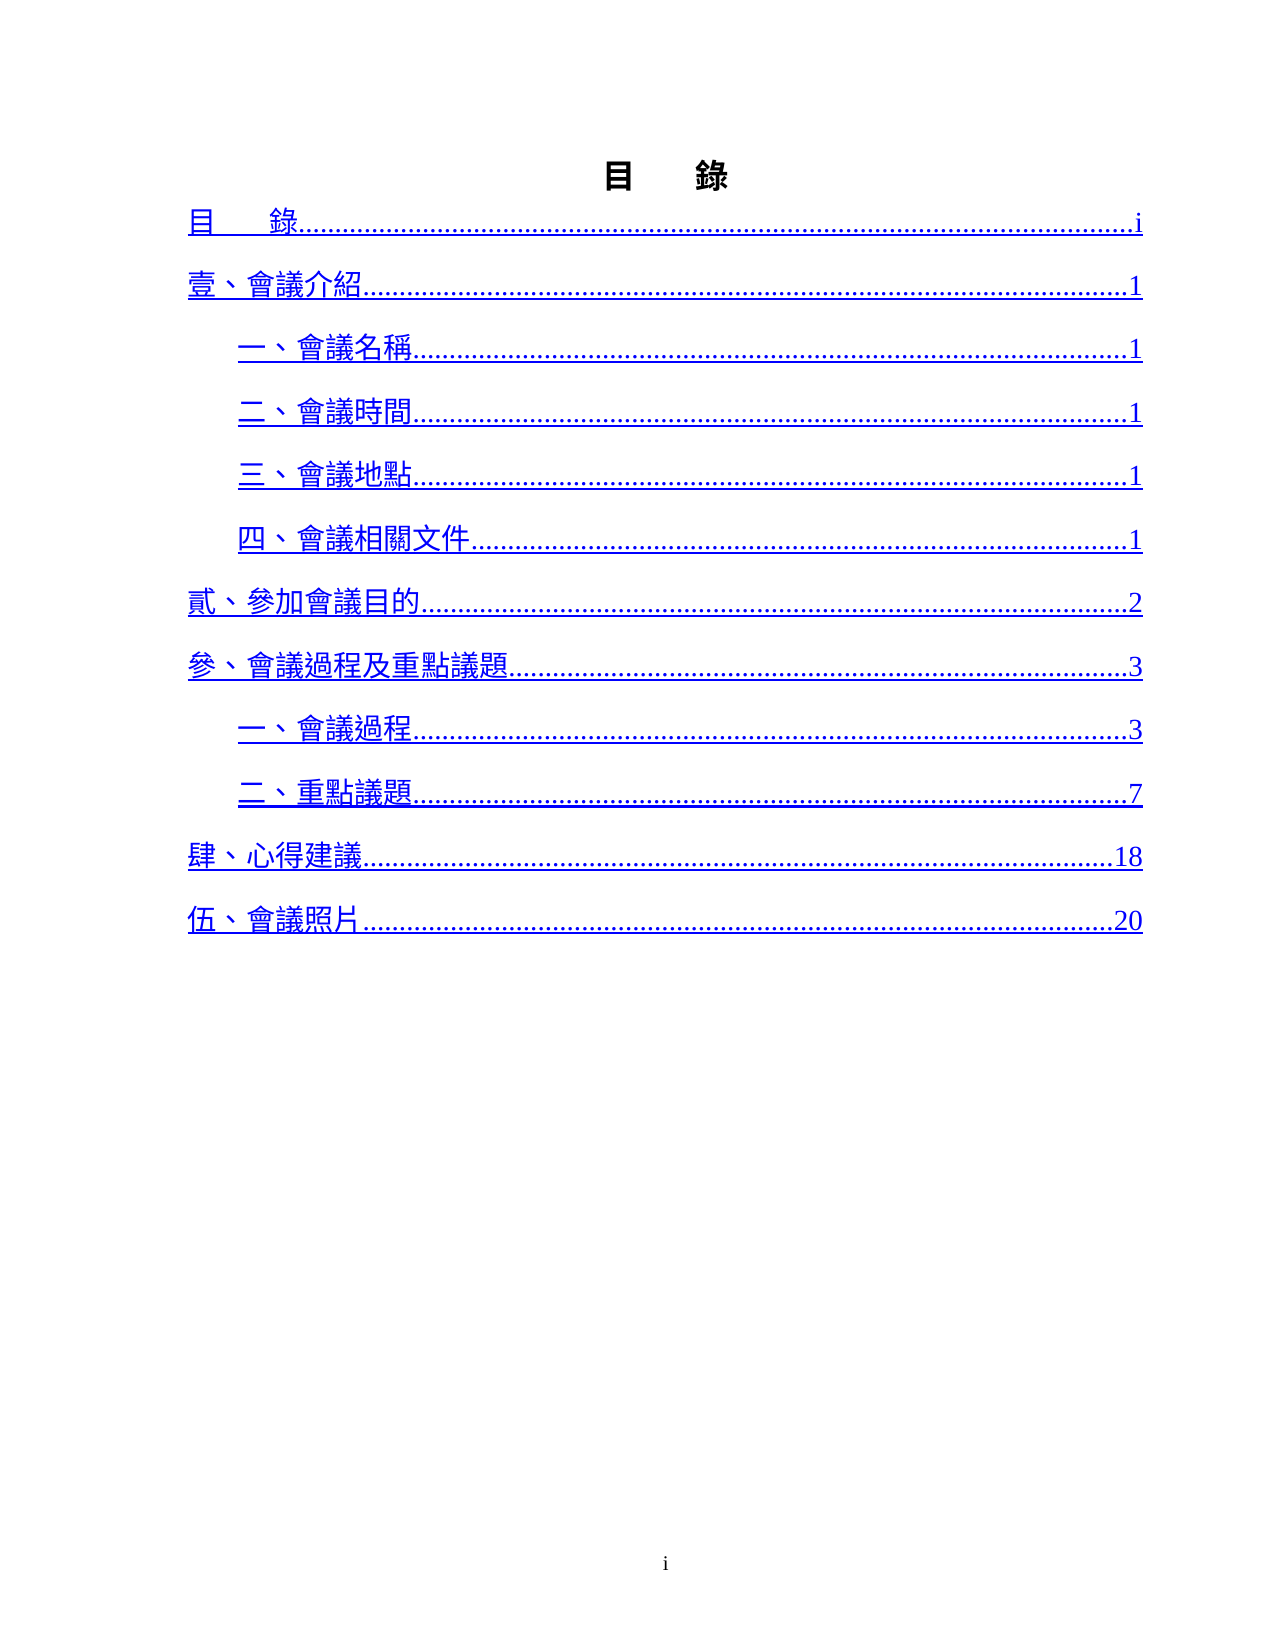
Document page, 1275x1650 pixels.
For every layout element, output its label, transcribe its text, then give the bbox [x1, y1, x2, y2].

text 三、會議地點 1 [237, 452, 1144, 494]
text 目 錄 [187, 150, 1144, 198]
text 四、會議相關文件 1 [237, 515, 1144, 558]
text 一、會議名稱 1 [237, 325, 1144, 367]
text 伍、會議照片 20 [187, 896, 1144, 938]
text 參、會議過程及重點議題 3 [187, 642, 1144, 684]
text 肆、心得建議 18 [187, 833, 1144, 875]
text 一、會議過程 3 [237, 706, 1144, 748]
text 二、會議時間 1 [237, 388, 1144, 431]
text 目 錄 i [187, 198, 1144, 241]
text 壹、會議介紹 1 [187, 262, 1144, 304]
text 貳、參加會議目的 2 [187, 579, 1144, 621]
text 二、重點議題 7 [237, 769, 1144, 811]
